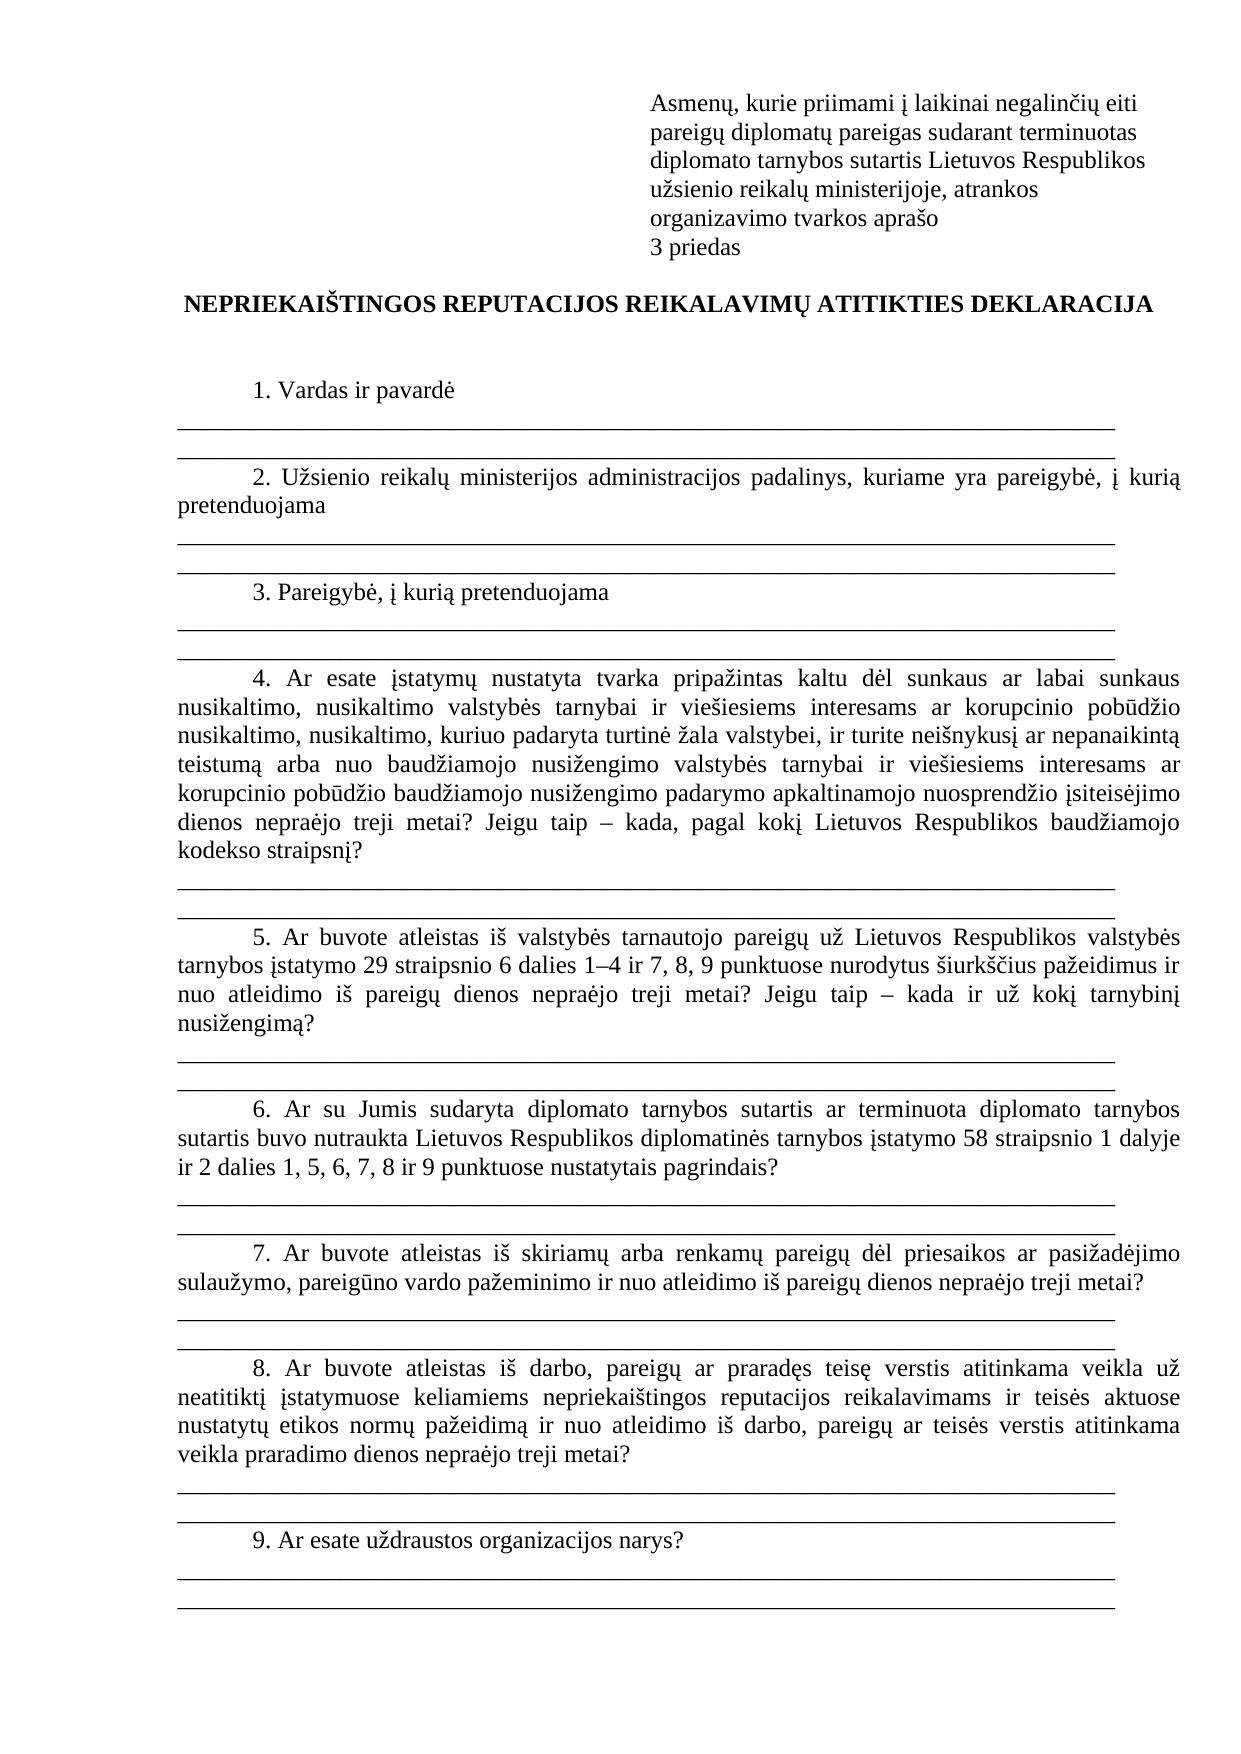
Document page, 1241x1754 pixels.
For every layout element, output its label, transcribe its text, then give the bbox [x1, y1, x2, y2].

text 6. Ar su Jumis sudaryta diplomato tarnybos sutartis ar terminuota diplomato tarnybos sutartis buvo nutraukta Lietuvos Respublikos diplomatinės tarnybos įstatymo 58 straipsnio 1 dalyje ir 2 dalies 1, 5, 6, 7, 8 ir 9 punktuose nustatytais pagrindais? [177, 1094, 1181, 1180]
text ___________________________________________________________________________ [177, 1324, 1181, 1353]
text 9. Ar esate uždraustos organizacijos narys? [177, 1525, 1181, 1554]
text ______________________________________________________________________________________________________________________________________________________ [177, 519, 1122, 577]
text 3. Pareigybė, į kurią pretenduojama [177, 577, 1181, 605]
text ___________________________________________________________________________ [177, 634, 1181, 663]
text ___________________________________________________________________________ [177, 1554, 1181, 1583]
text ___________________________________________________________________________ [177, 1065, 1181, 1094]
text ___________________________________________________________________________ [177, 433, 1181, 462]
text 8. Ar buvote atleistas iš darbo, pareigų ar praradęs teisę verstis atitinkama veikla už neatitiktį įstatymuose keliamiems nepriekaištingos reputacijos reikalavimams ir teisės aktuose nustatytų etikos normų pažeidimą ir nuo atleidimo iš darbo, pareigų ar teisės verstis atitinkama veikla praradimo dienos nepraėjo treji metai? [177, 1353, 1181, 1468]
text ______________________________________________________________________________________________________________________________________________________ [177, 1468, 1122, 1525]
text ___________________________________________________________________________ [177, 1037, 1181, 1065]
text 7. Ar buvote atleistas iš skiriamų arba renkamų pareigų dėl priesaikos ar pasižadėjimo sulaužymo, pareigūno vardo pažeminimo ir nuo atleidimo iš pareigų dienos nepraėjo treji metai? [177, 1238, 1181, 1295]
text ___________________________________________________________________________ [177, 1209, 1181, 1238]
text ___________________________________________________________________________ [177, 864, 1181, 893]
text 2. Užsienio reikalų ministerijos administracijos padalinys, kuriame yra pareigybė, į kurią pretenduojama [177, 462, 1181, 519]
text ___________________________________________________________________________ [177, 605, 1181, 634]
text ___________________________________________________________________________ [177, 404, 1181, 433]
text ___________________________________________________________________________ [177, 1583, 1181, 1612]
text 1. Vardas ir pavardė [177, 375, 1181, 404]
text NEPRIEKAIŠTINGOS REPUTACIJOS REIKALAVIMŲ ATITIKTIES DEKLARACIJA [177, 289, 1181, 318]
text ___________________________________________________________________________ [177, 1180, 1181, 1209]
text 5. Ar buvote atleistas iš valstybės tarnautojo pareigų už Lietuvos Respublikos valstybės tarnybos įstatymo 29 straipsnio 6 dalies 1–4 ir 7, 8, 9 punktuose nurodytus šiurkščius pažeidimus ir nuo atleidimo iš pareigų dienos nepraėjo treji metai? Jeigu taip – kada ir už kokį tarnybinį nusižengimą? [177, 922, 1181, 1037]
text Asmenų, kurie priimami į laikinai negalinčių eiti pareigų diplomatų pareigas sudarant terminuotas diplomato tarnybos sutartis Lietuvos Respublikos užsienio reikalų ministerijoje, atrankos organizavimo tvarkos aprašo 3 priedas [650, 88, 1181, 260]
text ___________________________________________________________________________ [177, 893, 1181, 922]
text 4. Ar esate įstatymų nustatyta tvarka pripažintas kaltu dėl sunkaus ar labai sunkaus nusikaltimo, nusikaltimo valstybės tarnybai ir viešiesiems interesams ar korupcinio pobūdžio nusikaltimo, nusikaltimo, kuriuo padaryta turtinė žala valstybei, ir turite neišnykusį ar nepanaikintą teistumą arba nuo baudžiamojo nusižengimo valstybės tarnybai ir viešiesiems interesams ar korupcinio pobūdžio baudžiamojo nusižengimo padarymo apkaltinamojo nuosprendžio įsiteisėjimo dienos nepraėjo treji metai? Jeigu taip – kada, pagal kokį Lietuvos Respublikos baudžiamojo kodekso straipsnį? [177, 663, 1181, 864]
text ___________________________________________________________________________ [177, 1295, 1181, 1324]
